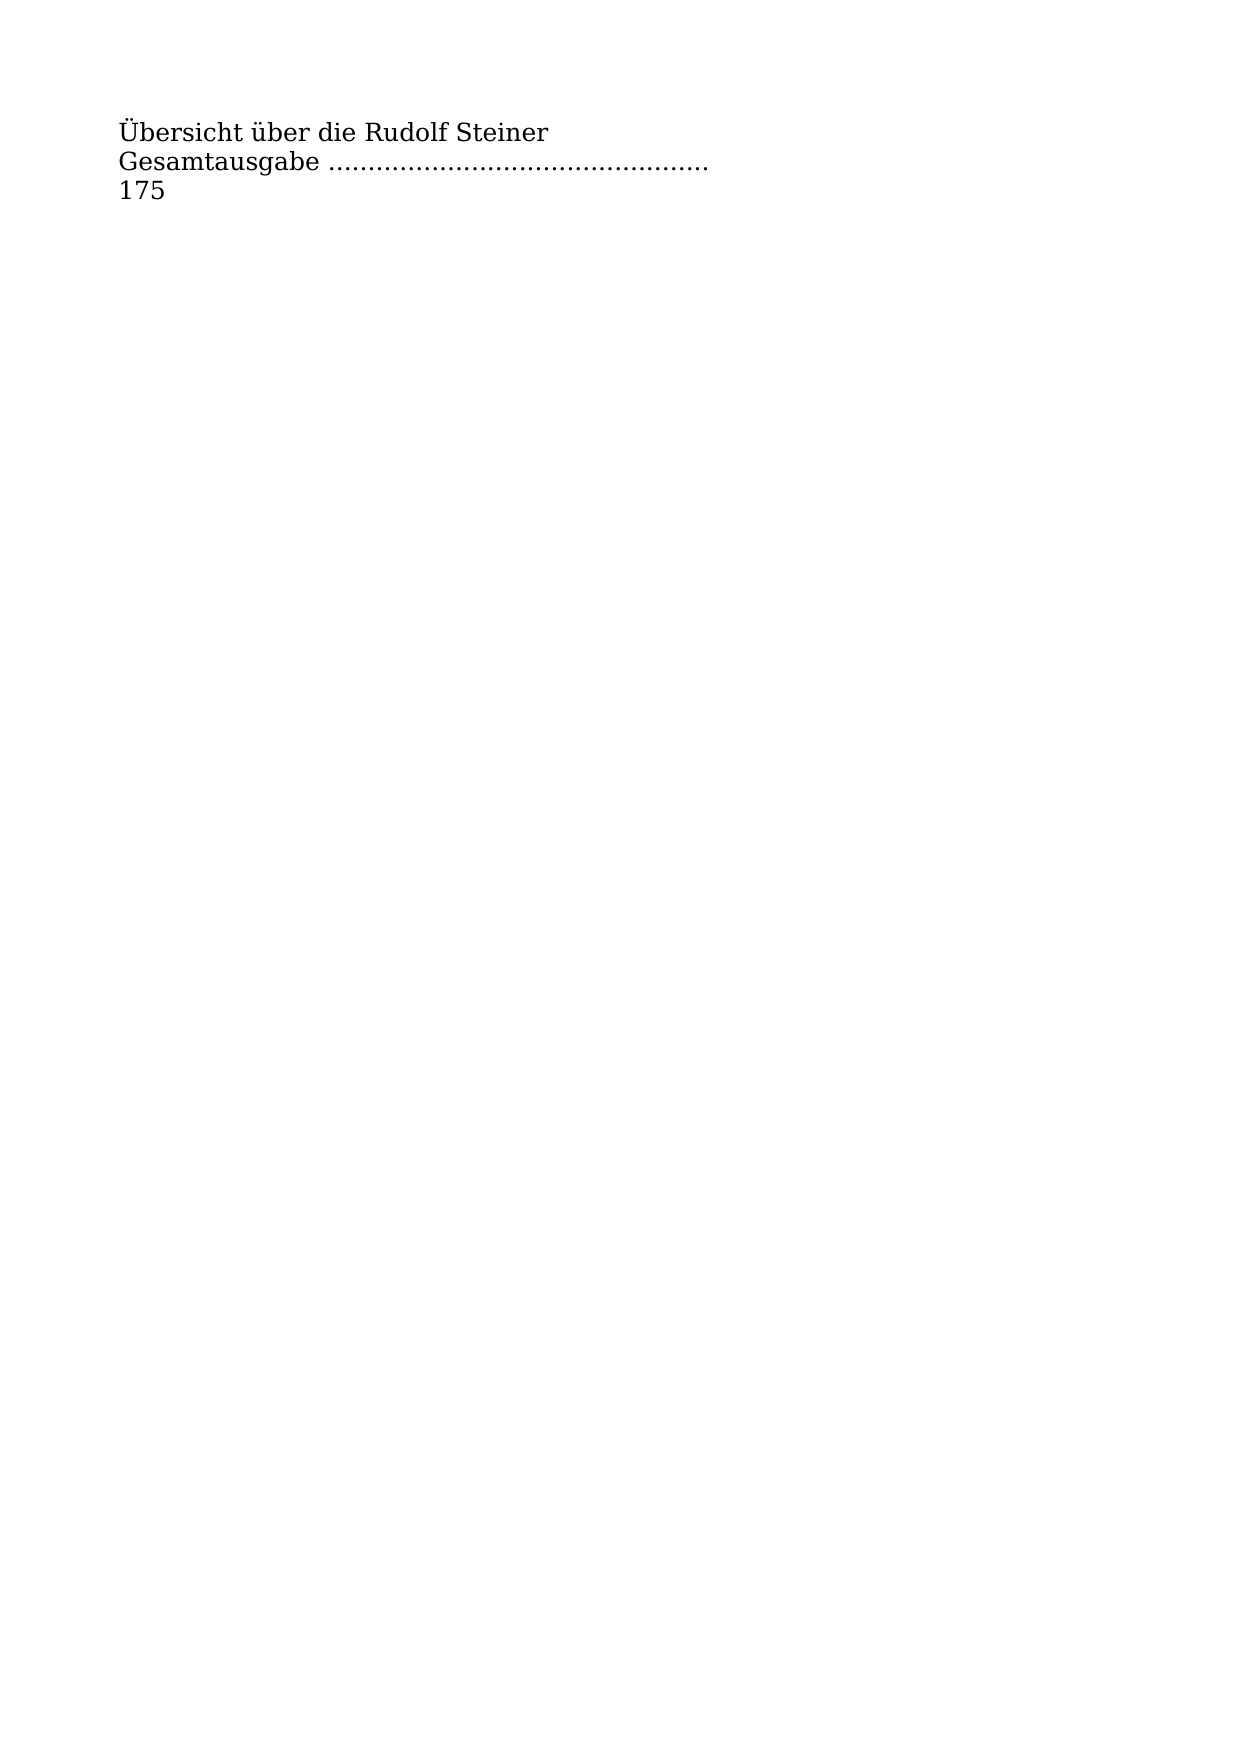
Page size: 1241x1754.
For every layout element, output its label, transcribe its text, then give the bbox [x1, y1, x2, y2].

text 175 [118, 176, 1122, 206]
text Übersicht über die Rudolf Steiner Gesamtausgabe ................................................ [118, 118, 1122, 176]
